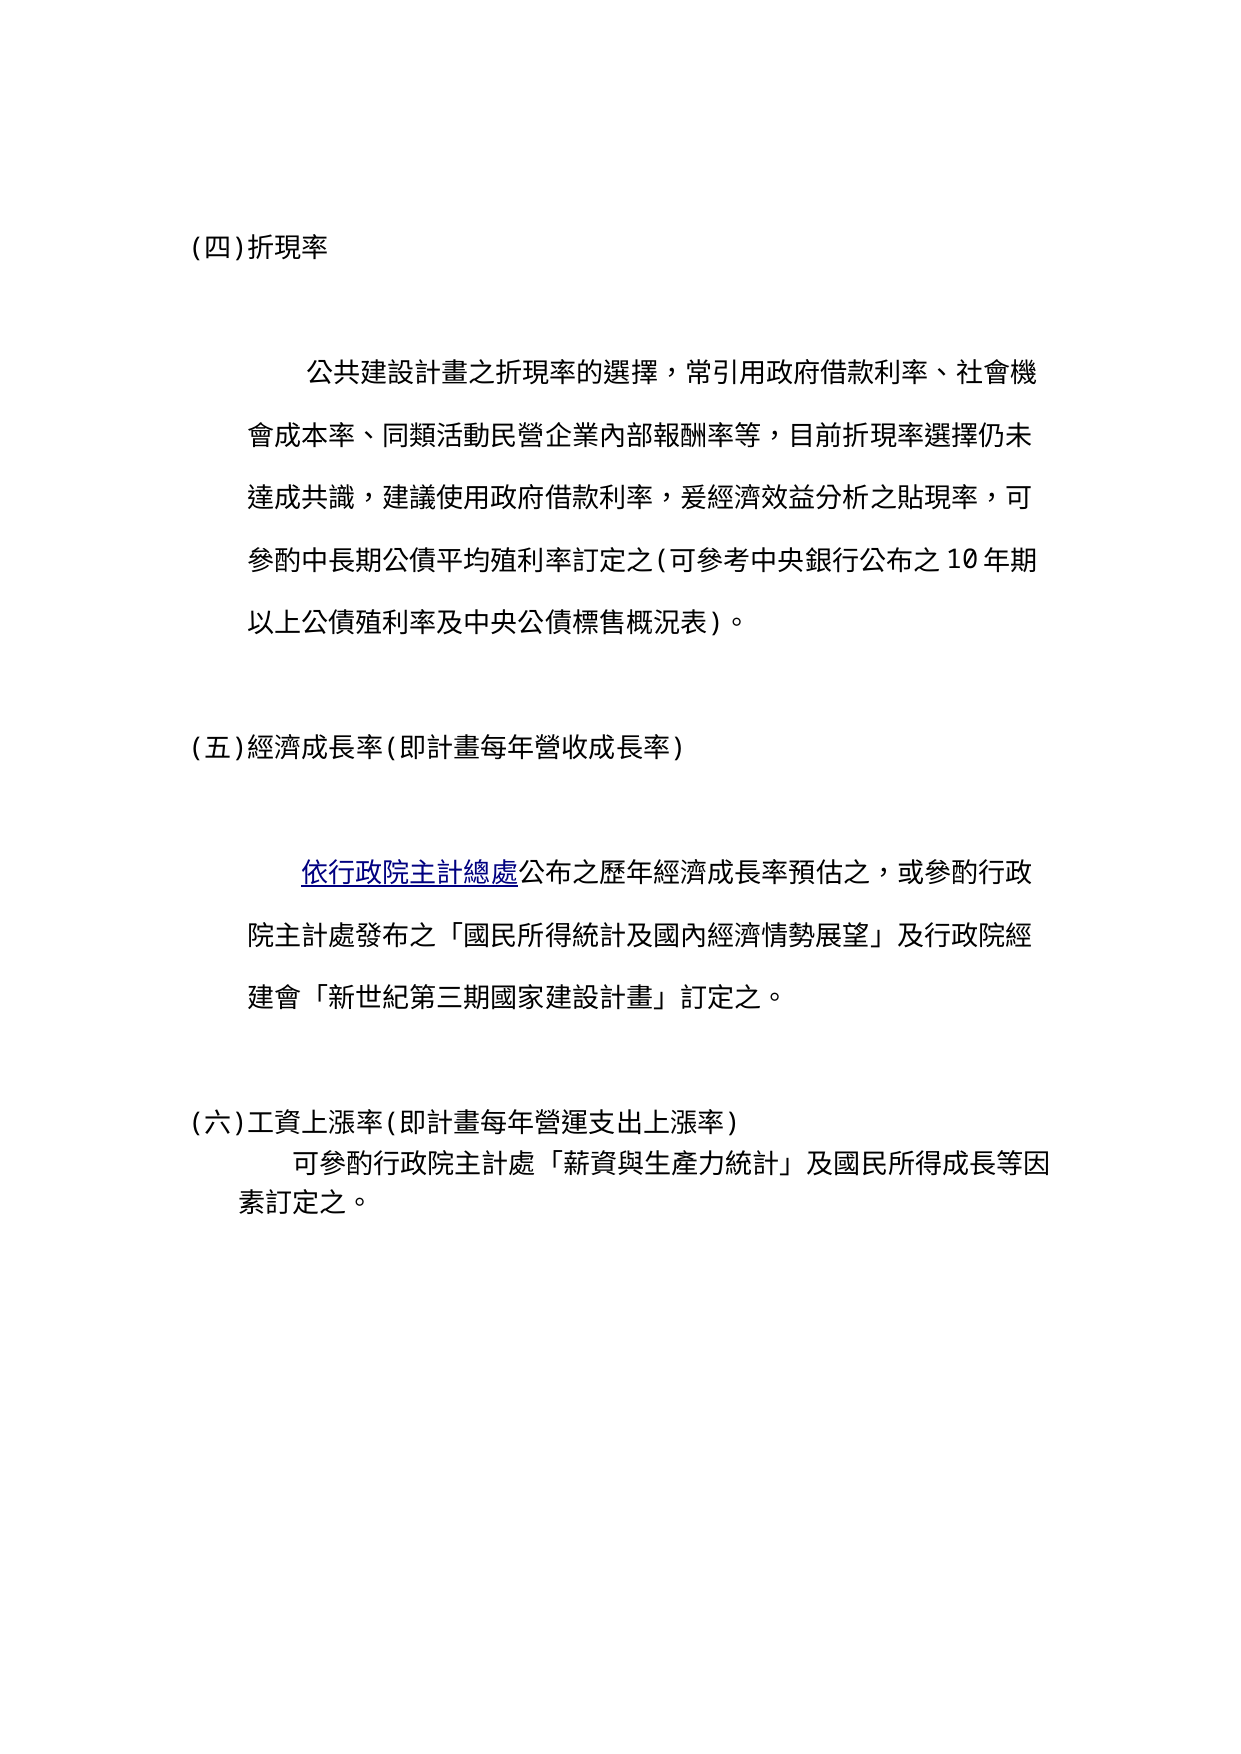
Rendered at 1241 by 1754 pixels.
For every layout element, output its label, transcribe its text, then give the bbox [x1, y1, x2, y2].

text (五)經濟成長率(即計畫每年營收成長率) [188, 704, 1052, 767]
text (四)折現率 [188, 204, 1052, 267]
text (六)工資上漲率(即計畫每年營運支出上漲率) [188, 1079, 1052, 1142]
text 公共建設計畫之折現率的選擇，常引用政府借款利率、社會機會成本率、同類活動民營企業內部報酬率等，目前折現率選擇仍未達成共識，建議使用政府借款利率，爰經濟效益分析之貼現率，可參酌中長期公債平均殖利率訂定之(可參考中央銀行公布之10年期以上公債殖利率及中央公債標售概況表)。 [247, 329, 1052, 642]
text 依行政院主計總處公布之歷年經濟成長率預估之，或參酌行政院主計處發布之「國民所得統計及國內經濟情勢展望」及行政院經建會「新世紀第三期國家建設計畫」訂定之。 [247, 829, 1052, 1017]
text 可參酌行政院主計處「薪資與生產力統計」及國民所得成長等因素訂定之。 [238, 1142, 1052, 1220]
